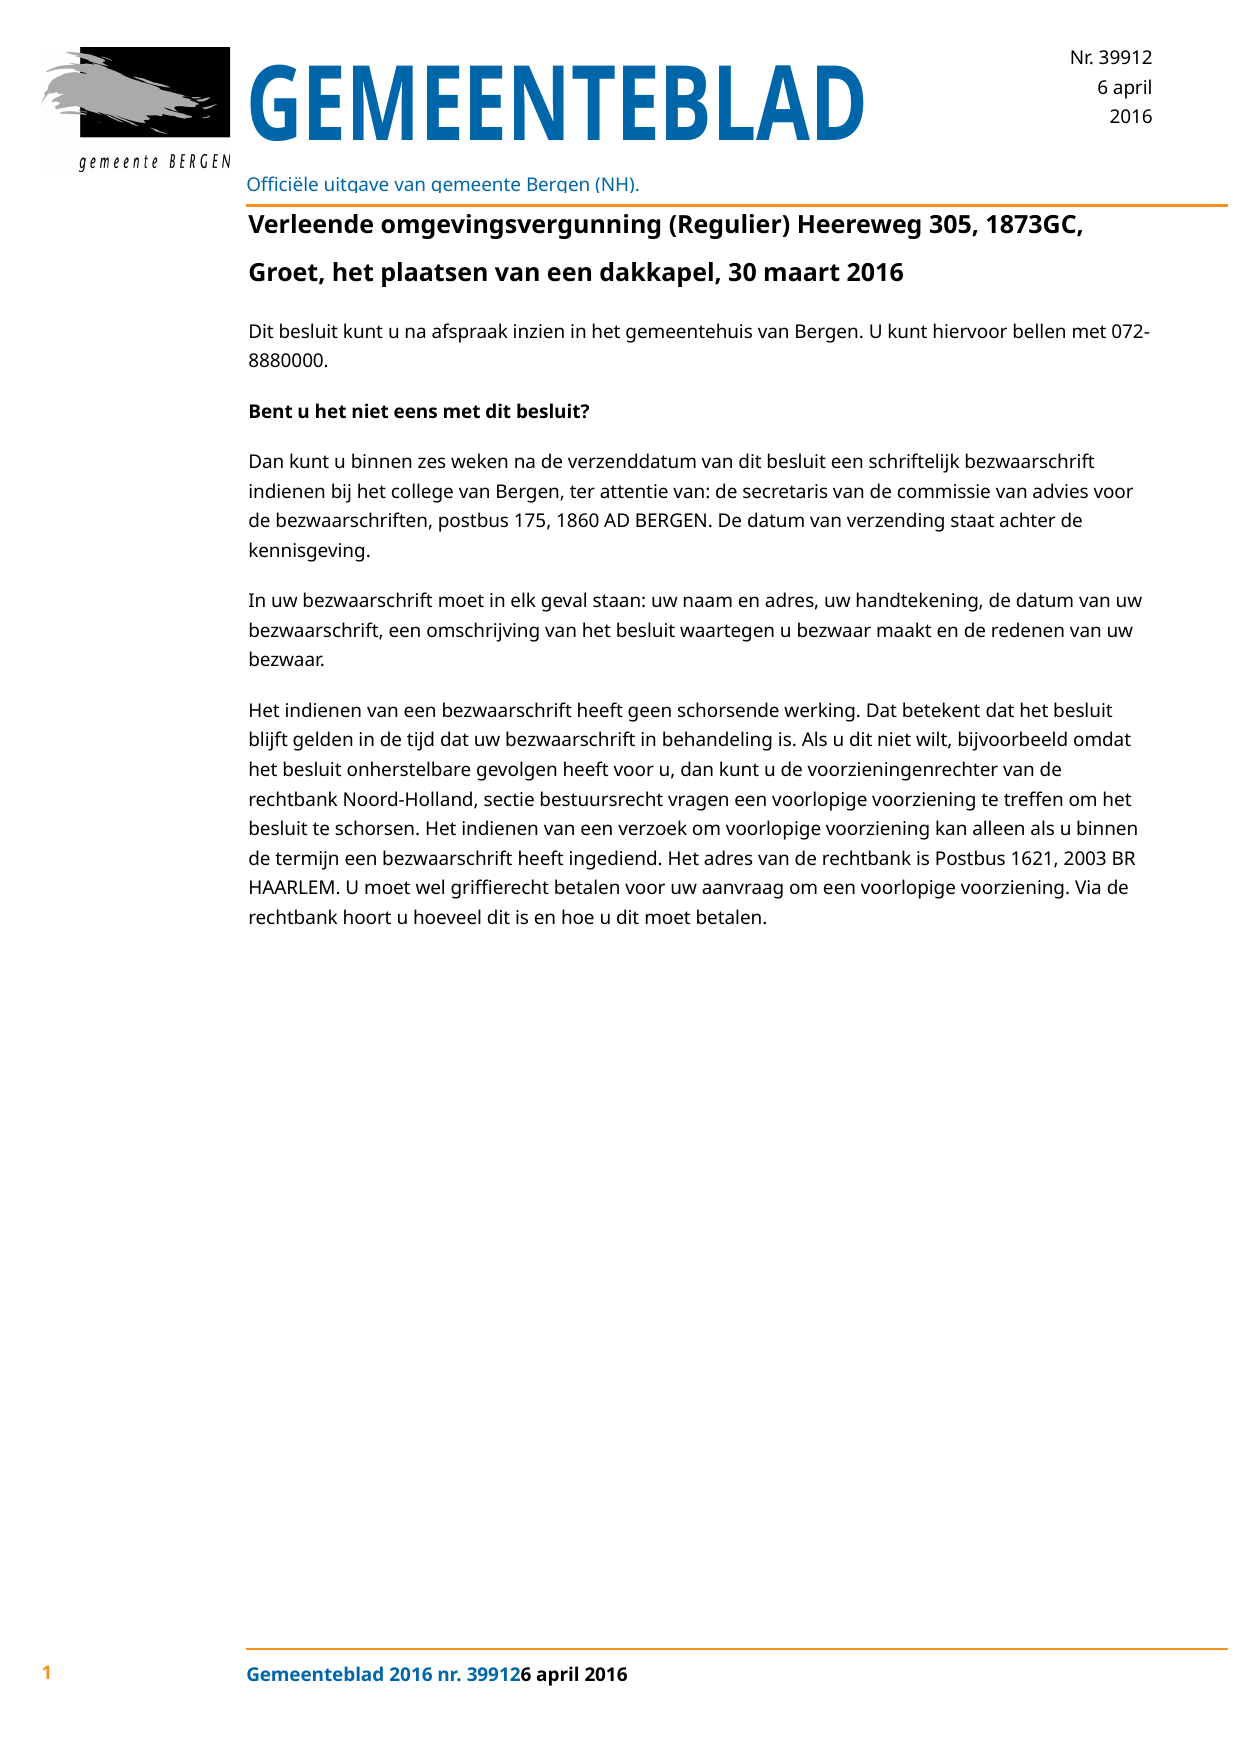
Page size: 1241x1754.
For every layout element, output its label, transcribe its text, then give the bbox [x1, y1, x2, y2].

text In uw bezwaarschrift moet in elk geval staan: uw naam en adres, uw handtekening, de datum van uw bezwaarschrift, een omschrijving van het besluit waartegen u bezwaar maakt en de redenen van uw bezwaar. [248, 587, 1152, 672]
text Bent u het niet eens met dit besluit? [248, 398, 1152, 424]
text Verleende omgevingsvergunning (Regulier) Heereweg 305, 1873GC, Groet, het plaatsen van een dakkapel, 30 maart 2016 [248, 207, 1152, 288]
text Dit besluit kunt u na afspraak inzien in het gemeentehuis van Bergen. U kunt hiervoor bellen met 072-8880000. [248, 318, 1152, 373]
text Dan kunt u binnen zes weken na de verzenddatum van dit besluit een schriftelijk bezwaarschrift indienen bij het college van Bergen, ter attentie van: de secretaris van de commissie van advies voor de bezwaarschriften, postbus 175, 1860 AD BERGEN. De datum van verzending staat achter de kennisgeving. [248, 448, 1152, 563]
text Het indienen van een bezwaarschrift heeft geen schorsende werking. Dat betekent dat het besluit blijft gelden in de tijd dat uw bezwaarschrift in behandeling is. Als u dit niet wilt, bijvoorbeeld omdat het besluit onherstelbare gevolgen heeft voor u, dan kunt u de voorzieningenrechter van de rechtbank Noord-Holland, sectie bestuursrecht vragen een voorlopige voorziening te treffen om het besluit te schorsen. Het indienen van een verzoek om voorlopige voorziening kan alleen als u binnen de termijn een bezwaarschrift heeft ingediend. Het adres van de rechtbank is Postbus 1621, 2003 BR HAARLEM. U moet wel griffierecht betalen voor uw aanvraag om een voorlopige voorziening. Via de rechtbank hoort u hoeveel dit is en hoe u dit moet betalen. [248, 697, 1152, 930]
picture [41, 47, 231, 172]
